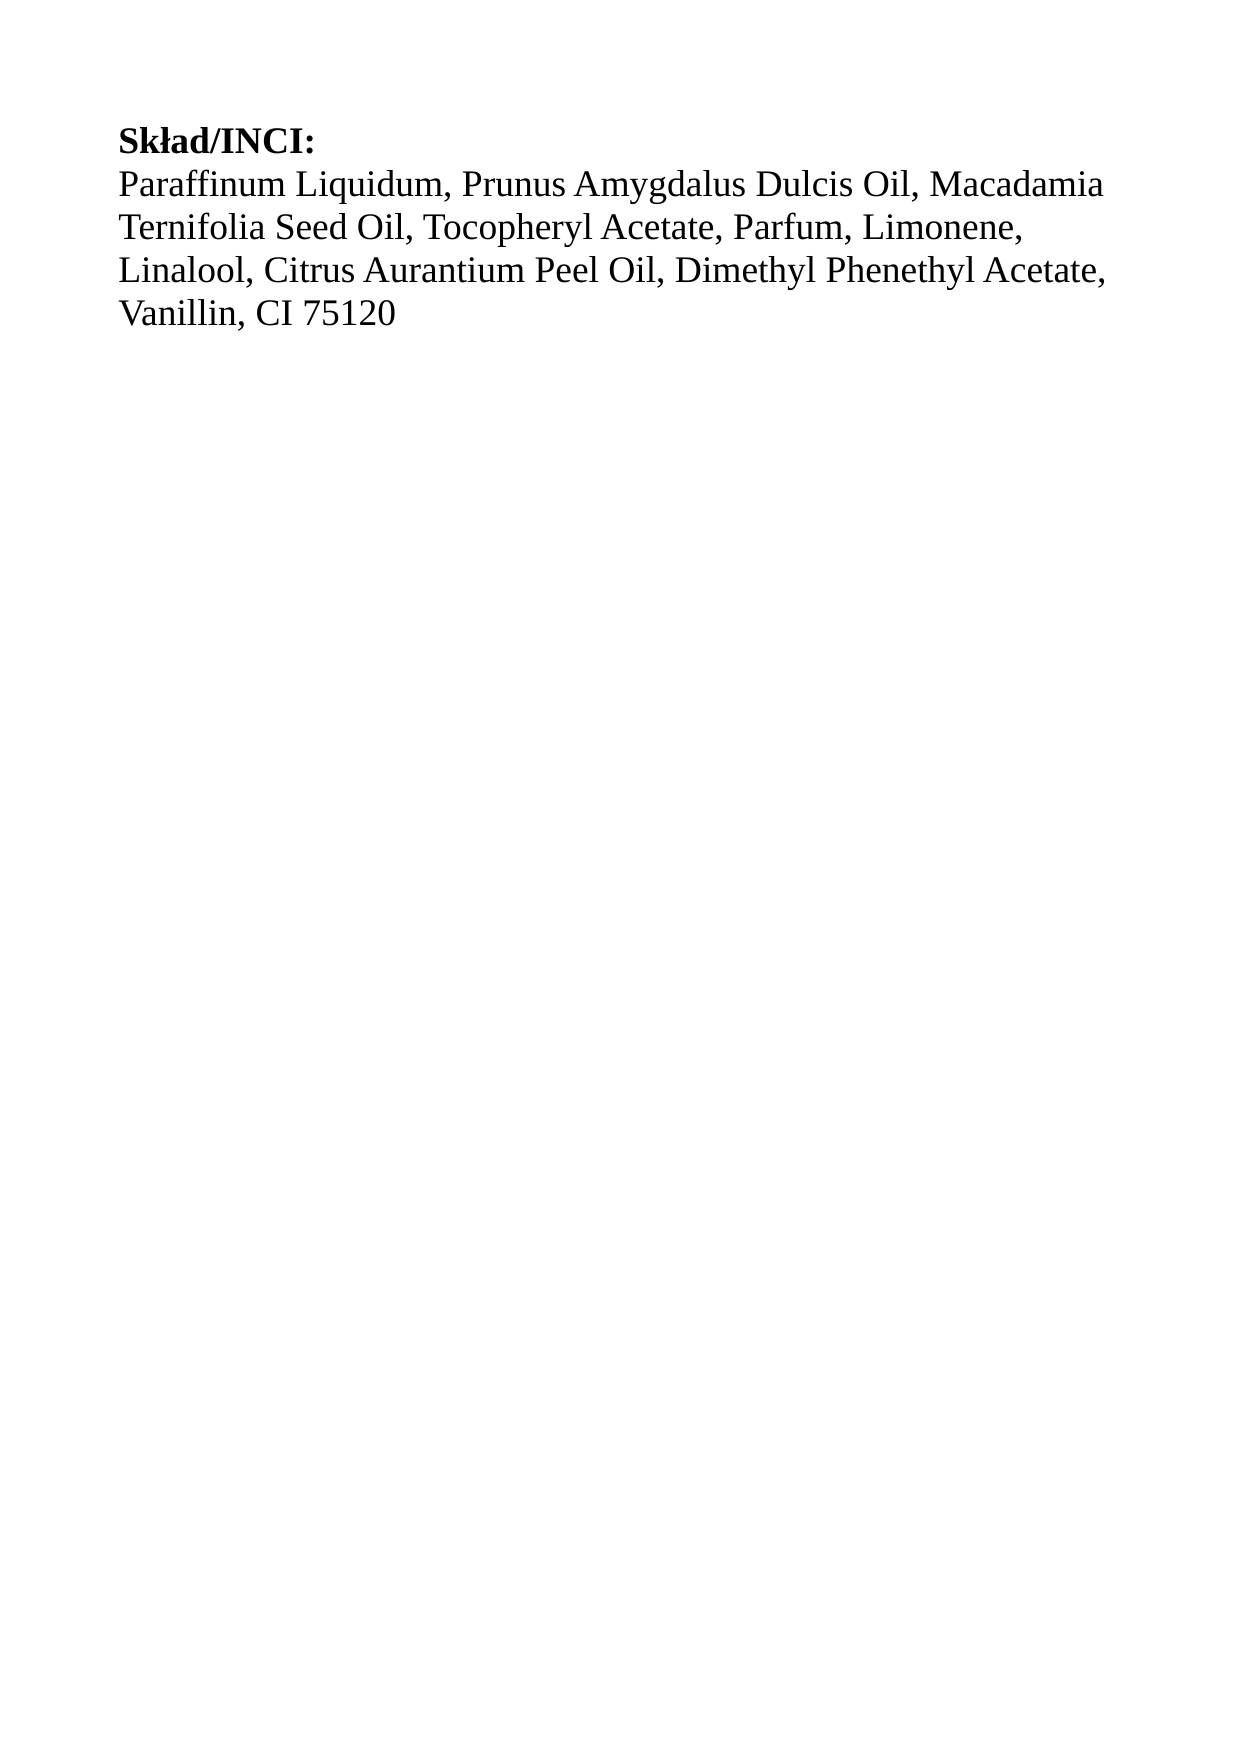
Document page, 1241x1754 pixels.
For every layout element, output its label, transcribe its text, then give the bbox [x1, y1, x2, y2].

text Skład/INCI: [118, 118, 1122, 161]
text Ternifolia Seed Oil, Tocopheryl Acetate, Parfum, Limonene, Linalool, Citrus Aurantium Peel Oil, Dimethyl Phenethyl Acetate, Vanillin, CI 75120 [118, 204, 1122, 334]
text Paraffinum Liquidum, Prunus Amygdalus Dulcis Oil, Macadamia [118, 161, 1122, 204]
